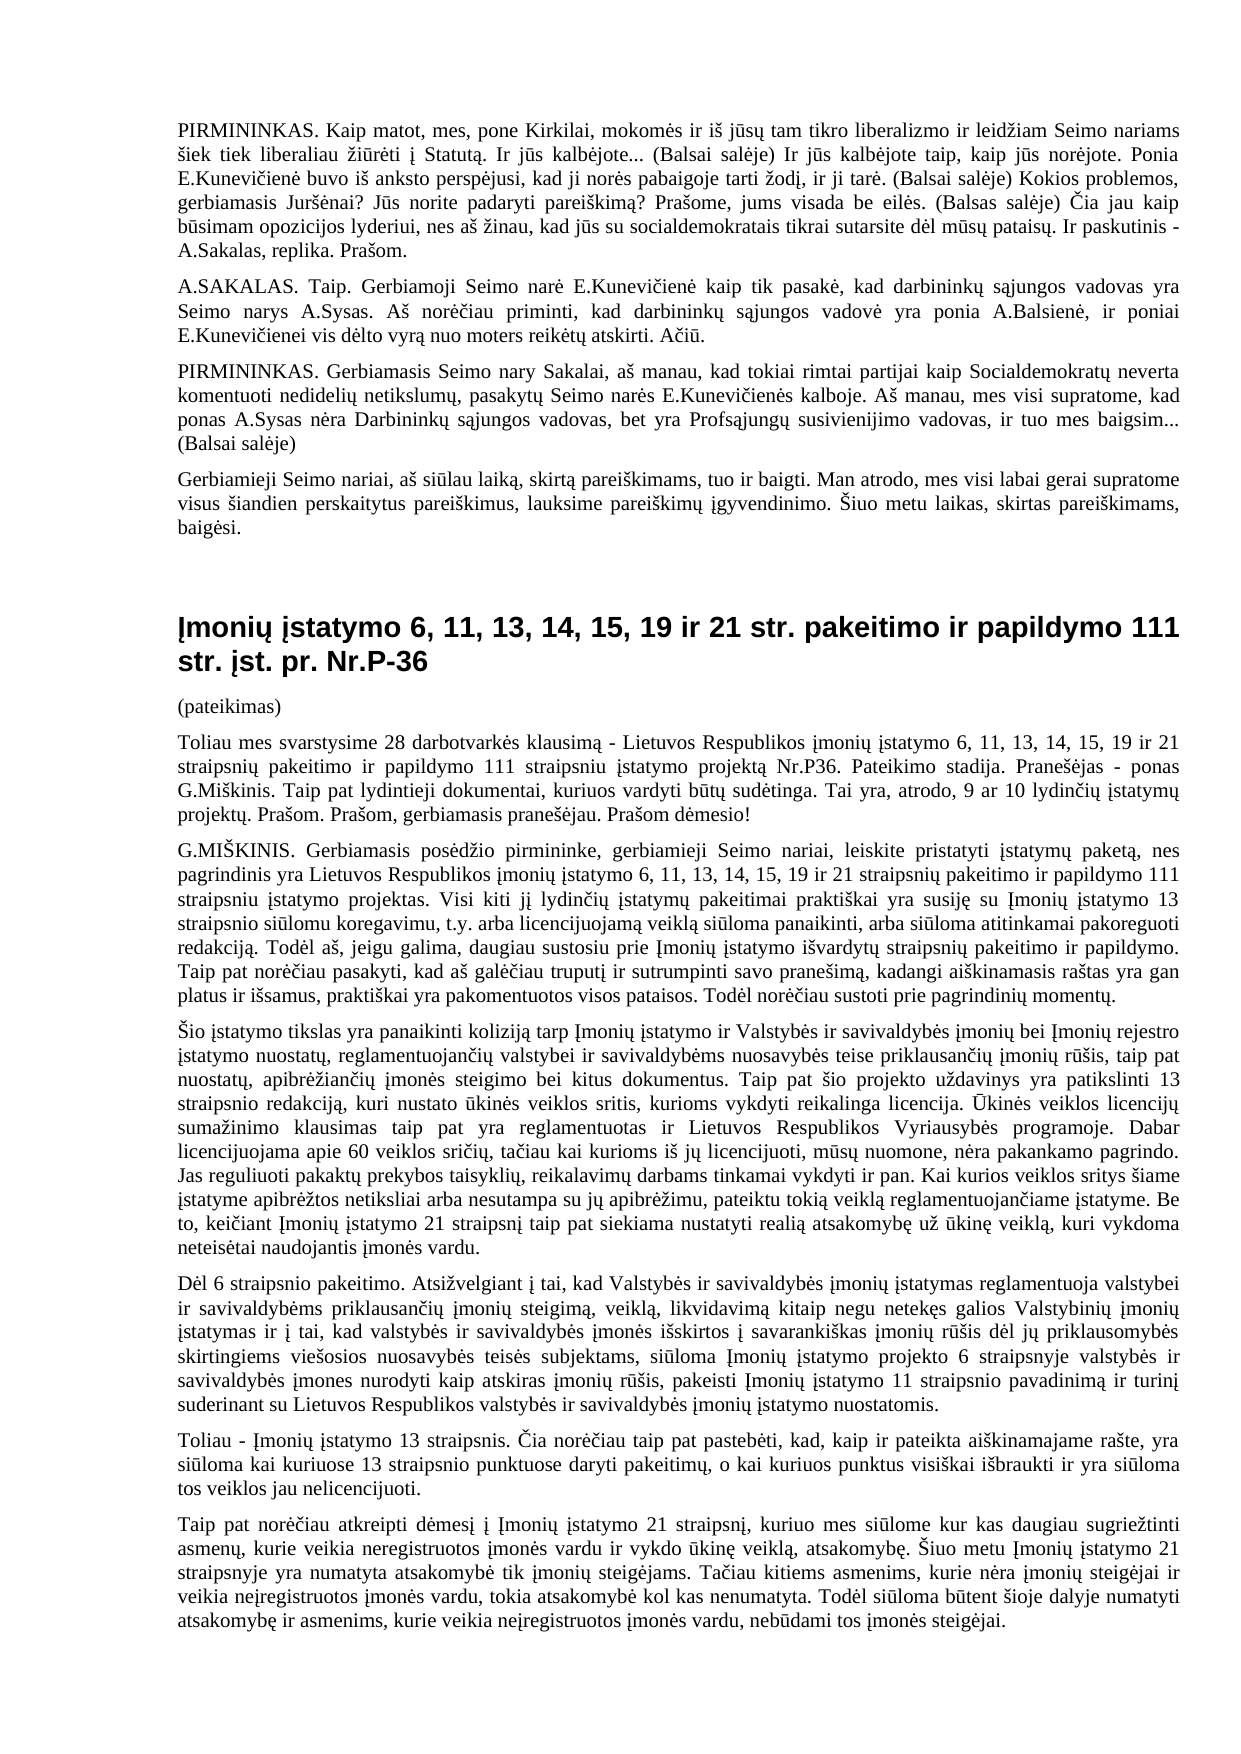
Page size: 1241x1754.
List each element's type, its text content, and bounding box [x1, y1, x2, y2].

subtitle Įmonių įstatymo 6, 11, 13, 14, 15, 19 ir 21 str. pakeitimo ir papildymo 111 str. įst. pr. Nr.P-36 [177, 611, 1181, 678]
text Šio įstatymo tikslas yra panaikinti koliziją tarp Įmonių įstatymo ir Valstybės ir savivaldybės įmonių bei Įmonių rejestro įstatymo nuostatų, reglamentuojančių valstybei ir savivaldybėms nuosavybės teise priklausančių įmonių rūšis, taip pat nuostatų, apibrėžiančių įmonės steigimo bei kitus dokumentus. Taip pat šio projekto uždavinys yra patikslinti 13 straipsnio redakciją, kuri nustato ūkinės veiklos sritis, kurioms vykdyti reikalinga licencija. Ūkinės veiklos licencijų sumažinimo klausimas taip pat yra reglamentuotas ir Lietuvos Respublikos Vyriausybės programoje. Dabar licencijuojama apie 60 veiklos sričių, tačiau kai kurioms iš jų licencijuoti, mūsų nuomone, nėra pakankamo pagrindo. Jas reguliuoti pakaktų prekybos taisyklių, reikalavimų darbams tinkamai vykdyti ir pan. Kai kurios veiklos sritys šiame įstatyme apibrėžtos netiksliai arba nesutampa su jų apibrėžimu, pateiktu tokią veiklą reglamentuojančiame įstatyme. Be to, keičiant Įmonių įstatymo 21 straipsnį taip pat siekiama nustatyti realią atsakomybę už ūkinę veiklą, kuri vykdoma neteisėtai naudojantis įmonės vardu. [177, 1019, 1181, 1259]
text Toliau - Įmonių įstatymo 13 straipsnis. Čia norėčiau taip pat pastebėti, kad, kaip ir pateikta aiškinamajame rašte, yra siūloma kai kuriuose 13 straipsnio punktuose daryti pakeitimų, o kai kuriuos punktus visiškai išbraukti ir yra siūloma tos veiklos jau nelicencijuoti. [177, 1428, 1181, 1500]
text G.MIŠKINIS. Gerbiamasis posėdžio pirmininke, gerbiamieji Seimo nariai, leiskite pristatyti įstatymų paketą, nes pagrindinis yra Lietuvos Respublikos įmonių įstatymo 6, 11, 13, 14, 15, 19 ir 21 straipsnių pakeitimo ir papildymo 111 straipsniu įstatymo projektas. Visi kiti jį lydinčių įstatymų pakeitimai praktiškai yra susiję su Įmonių įstatymo 13 straipsnio siūlomu koregavimu, t.y. arba licencijuojamą veiklą siūloma panaikinti, arba siūloma atitinkamai pakoreguoti redakciją. Todėl aš, jeigu galima, daugiau sustosiu prie Įmonių įstatymo išvardytų straipsnių pakeitimo ir papildymo. Taip pat norėčiau pasakyti, kad aš galėčiau truputį ir sutrumpinti savo pranešimą, kadangi aiškinamasis raštas yra gan platus ir išsamus, praktiškai yra pakomentuotos visos pataisos. Todėl norėčiau sustoti prie pagrindinių momentų. [177, 838, 1181, 1007]
text Dėl 6 straipsnio pakeitimo. Atsižvelgiant į tai, kad Valstybės ir savivaldybės įmonių įstatymas reglamentuoja valstybei ir savivaldybėms priklausančių įmonių steigimą, veiklą, likvidavimą kitaip negu netekęs galios Valstybinių įmonių įstatymas ir į tai, kad valstybės ir savivaldybės įmonės išskirtos į savarankiškas įmonių rūšis dėl jų priklausomybės skirtingiems viešosios nuosavybės teisės subjektams, siūloma Įmonių įstatymo projekto 6 straipsnyje valstybės ir savivaldybės įmones nurodyti kaip atskiras įmonių rūšis, pakeisti Įmonių įstatymo 11 straipsnio pavadinimą ir turinį suderinant su Lietuvos Respublikos valstybės ir savivaldybės įmonių įstatymo nuostatomis. [177, 1271, 1181, 1416]
text Taip pat norėčiau atkreipti dėmesį į Įmonių įstatymo 21 straipsnį, kuriuo mes siūlome kur kas daugiau sugriežtinti asmenų, kurie veikia neregistruotos įmonės vardu ir vykdo ūkinę veiklą, atsakomybę. Šiuo metu Įmonių įstatymo 21 straipsnyje yra numatyta atsakomybė tik įmonių steigėjams. Tačiau kitiems asmenims, kurie nėra įmonių steigėjai ir veikia neįregistruotos įmonės vardu, tokia atsakomybė kol kas nenumatyta. Todėl siūloma būtent šioje dalyje numatyti atsakomybę ir asmenims, kurie veikia neįregistruotos įmonės vardu, nebūdami tos įmonės steigėjai. [177, 1512, 1181, 1632]
text A.SAKALAS. Taip. Gerbiamoji Seimo narė E.Kunevičienė kaip tik pasakė, kad darbininkų sąjungos vadovas yra Seimo narys A.Sysas. Aš norėčiau priminti, kad darbininkų sąjungos vadovė yra ponia A.Balsienė, ir poniai E.Kunevičienei vis dėlto vyrą nuo moters reikėtų atskirti. Ačiū. [177, 274, 1181, 347]
text PIRMININKAS. Gerbiamasis Seimo nary Sakalai, aš manau, kad tokiai rimtai partijai kaip Socialdemokratų neverta komentuoti nedidelių netikslumų, pasakytų Seimo narės E.Kunevičienės kalboje. Aš manau, mes visi supratome, kad ponas A.Sysas nėra Darbininkų sąjungos vadovas, bet yra Profsąjungų susivienijimo vadovas, ir tuo mes baigsim... (Balsai salėje) [177, 359, 1181, 455]
text PIRMININKAS. Kaip matot, mes, pone Kirkilai, mokomės ir iš jūsų tam tikro liberalizmo ir leidžiam Seimo nariams šiek tiek liberaliau žiūrėti į Statutą. Ir jūs kalbėjote... (Balsai salėje) Ir jūs kalbėjote taip, kaip jūs norėjote. Ponia E.Kunevičienė buvo iš anksto perspėjusi, kad ji norės pabaigoje tarti žodį, ir ji tarė. (Balsai salėje) Kokios problemos, gerbiamasis Juršėnai? Jūs norite padaryti pareiškimą? Prašome, jums visada be eilės. (Balsas salėje) Čia jau kaip būsimam opozicijos lyderiui, nes aš žinau, kad jūs su socialdemokratais tikrai sutarsite dėl mūsų pataisų. Ir paskutinis - A.Sakalas, replika. Prašom. [177, 118, 1181, 262]
text Toliau mes svarstysime 28 darbotvarkės klausimą - Lietuvos Respublikos įmonių įstatymo 6, 11, 13, 14, 15, 19 ir 21 straipsnių pakeitimo ir papildymo 111 straipsniu įstatymo projektą Nr.P36. Pateikimo stadija. Pranešėjas - ponas G.Miškinis. Taip pat lydintieji dokumentai, kuriuos vardyti būtų sudėtinga. Tai yra, atrodo, 9 ar 10 lydinčių įstatymų projektų. Prašom. Prašom, gerbiamasis pranešėjau. Prašom dėmesio! [177, 730, 1181, 826]
text Gerbiamieji Seimo nariai, aš siūlau laiką, skirtą pareiškimams, tuo ir baigti. Man atrodo, mes visi labai gerai supratome visus šiandien perskaitytus pareiškimus, lauksime pareiškimų įgyvendinimo. Šiuo metu laikas, skirtas pareiškimams, baigėsi. [177, 467, 1181, 539]
text (pateikimas) [177, 694, 1181, 718]
